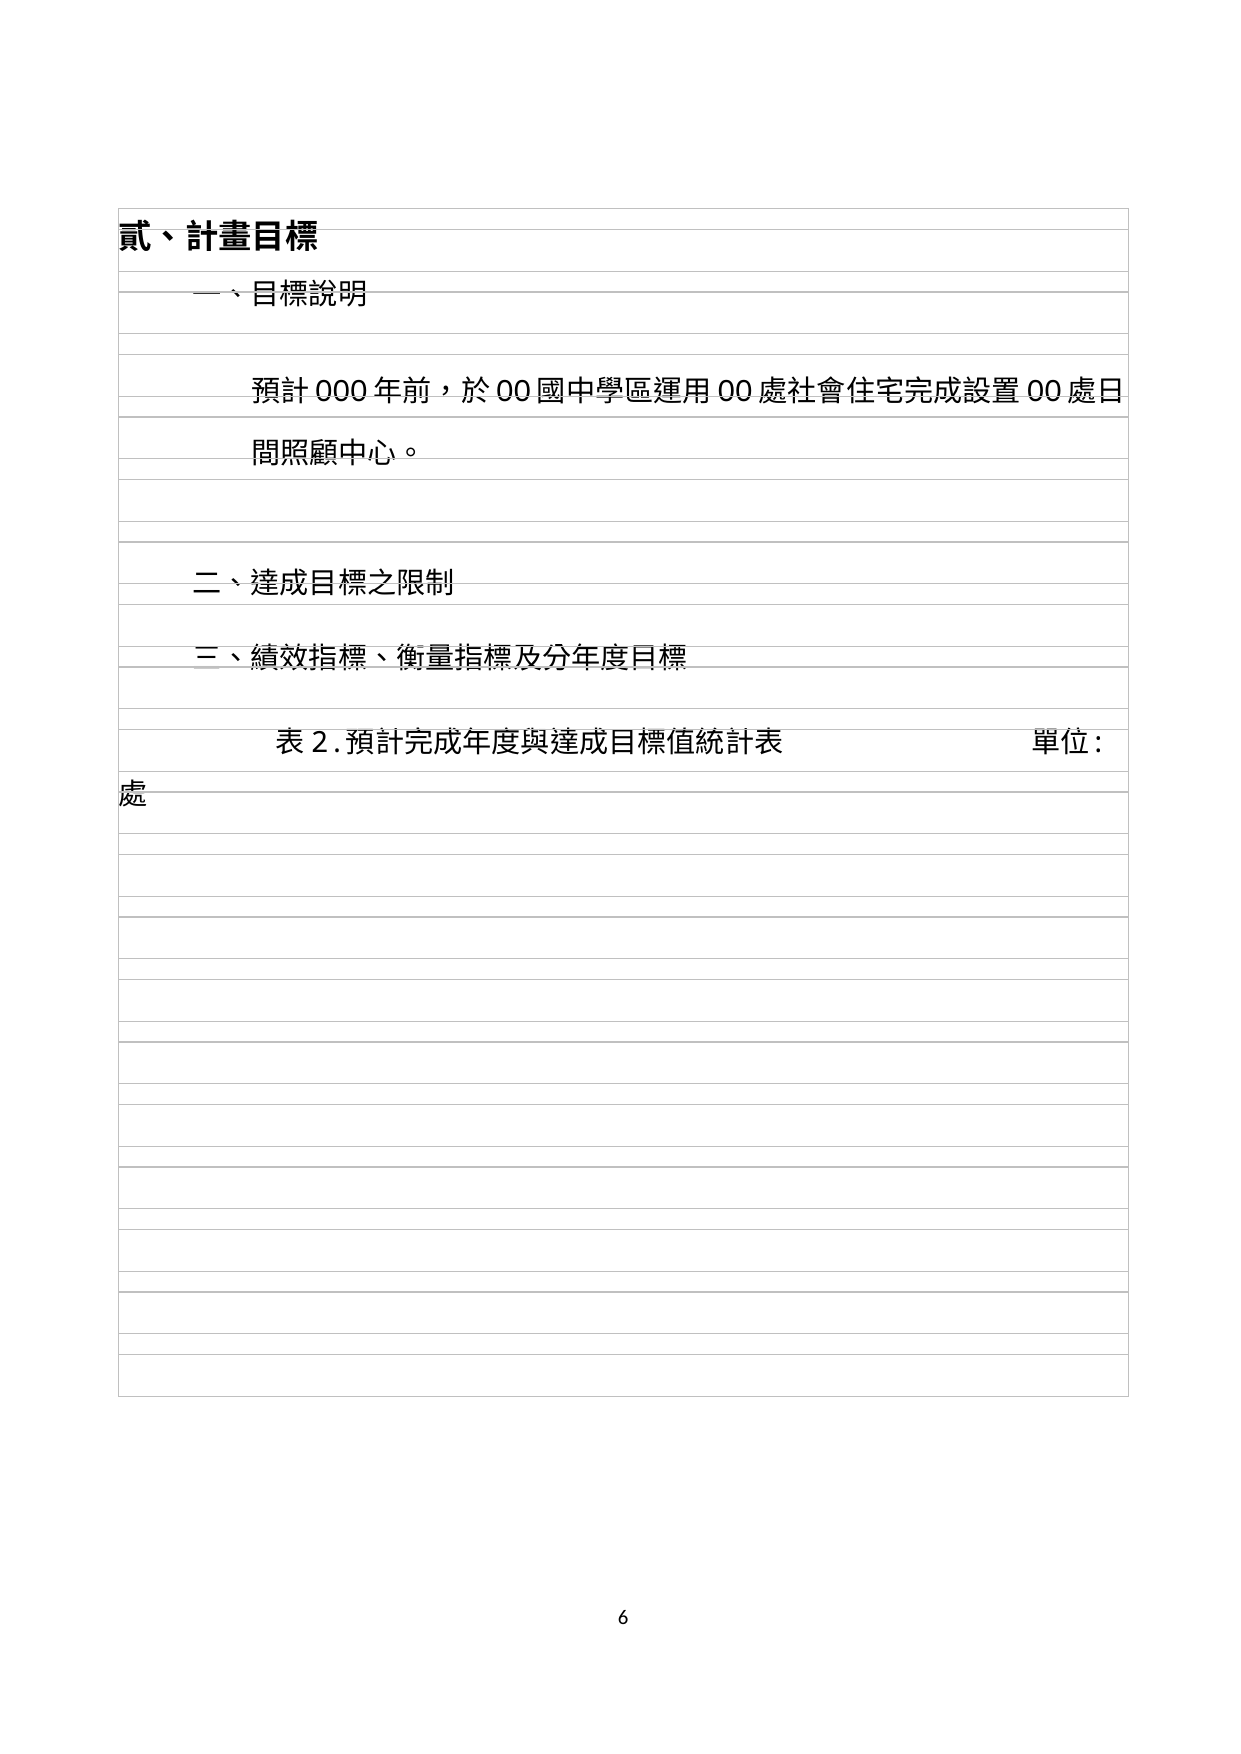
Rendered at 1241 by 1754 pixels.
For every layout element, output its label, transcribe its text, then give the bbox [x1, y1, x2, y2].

subtitle 三、績效指標、衡量指標及分年度目標 [605, 647, 634, 666]
text 表2.預計完成年度與達成目標值統計表 單位:處 [119, 711, 1128, 729]
text 表2.預計完成年度與達成目標值統計表 單位:處 [119, 793, 1128, 815]
subtitle 三、績效指標、衡量指標及分年度目標 [548, 647, 586, 666]
list 貳、計畫目標 [119, 230, 1128, 258]
subtitle 三、績效指標、衡量指標及分年度目標 [532, 647, 553, 666]
subtitle 三、績效指標、衡量指標及分年度目標 [402, 647, 459, 666]
text 表2.預計完成年度與達成目標值統計表 單位:處 [119, 730, 1128, 771]
subtitle 三、績效指標、衡量指標及分年度目標 [666, 647, 1128, 666]
subtitle 三、績效指標、衡量指標及分年度目標 [346, 647, 406, 666]
text 預計OOO年前，於OO國中學區運用OO處社會住宅完成設置OO處日間照顧中心。 [251, 459, 1128, 472]
text 預計OOO年前，於OO國中學區運用OO處社會住宅完成設置OO處日間照顧中心。 [251, 418, 1128, 458]
subtitle 三、績效指標、衡量指標及分年度目標 [316, 647, 344, 666]
subtitle 三、績效指標、衡量指標及分年度目標 [192, 668, 1128, 677]
subtitle 三、績效指標、衡量指標及分年度目標 [491, 647, 521, 666]
list 貳、計畫目標 [119, 209, 1128, 229]
subtitle 三、績效指標、衡量指標及分年度目標 [192, 635, 1128, 646]
text 預計OOO年前，於OO國中學區運用OO處社會住宅完成設置OO處日間照顧中心。 [251, 355, 1128, 396]
text 預計OOO年前，於OO國中學區運用OO處社會住宅完成設置OO處日間照顧中心。 [251, 397, 1128, 416]
list 一、目標說明 [192, 272, 1128, 291]
text 預計OOO年前，於OO國中學區運用OO處社會住宅完成設置OO處日間照顧中心。 [251, 347, 1128, 354]
list 二、達成目標之限制 [192, 559, 1128, 583]
subtitle 三、績效指標、衡量指標及分年度目標 [192, 647, 299, 666]
list 一、目標說明 [192, 293, 1128, 313]
list 二、達成目標之限制 [192, 584, 1128, 601]
subtitle 三、績效指標、衡量指標及分年度目標 [462, 647, 489, 666]
text 表2.預計完成年度與達成目標值統計表 單位:處 [119, 772, 1128, 791]
